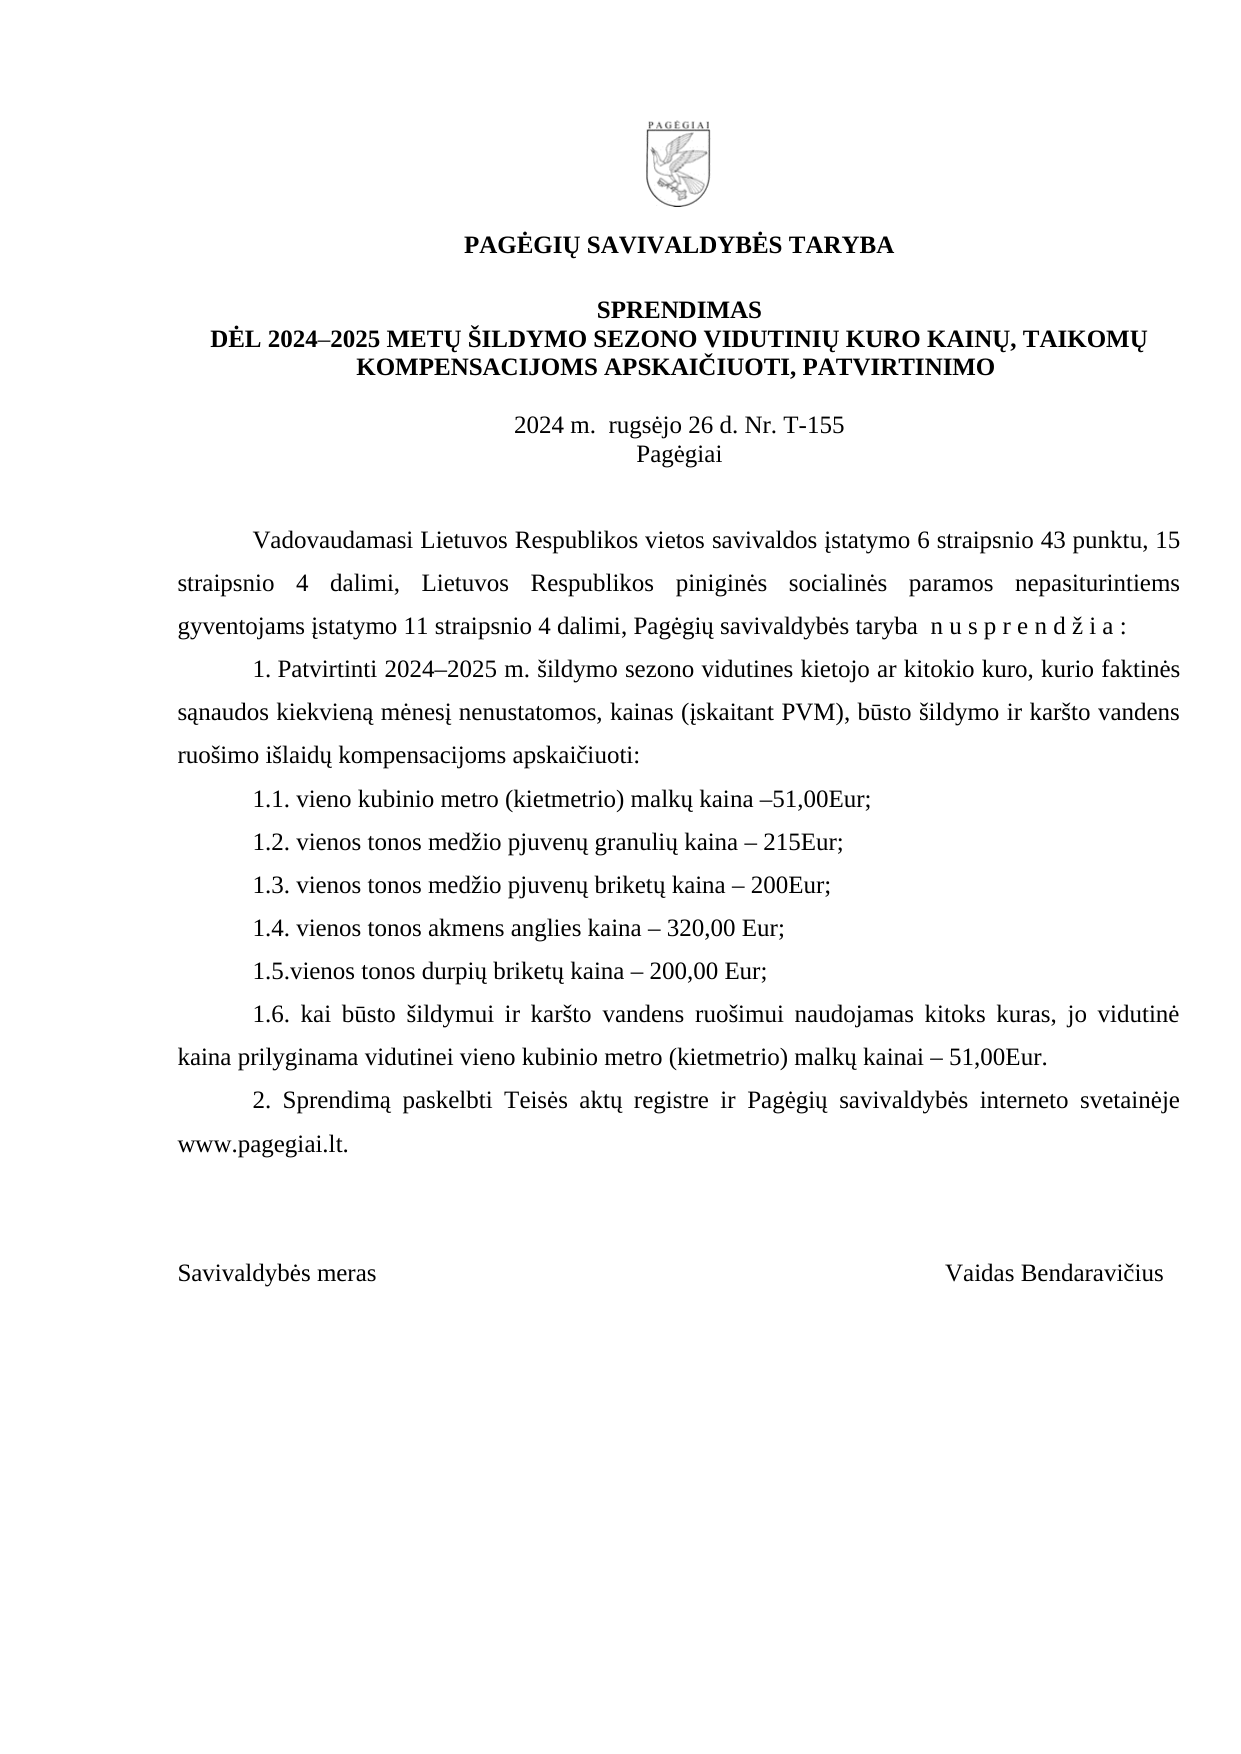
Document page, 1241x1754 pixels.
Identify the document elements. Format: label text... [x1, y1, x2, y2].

text 1.3. vienos tonos medžio pjuvenų briketų kaina – 200Eur; [177, 870, 1181, 899]
text Savivaldybės meras Vaidas Bendaravičius [177, 1258, 1181, 1287]
text 2024 m. rugsėjo 26 d. Nr. T-155 [177, 410, 1181, 439]
text 2. Sprendimą paskelbti Teisės aktų registre ir Pagėgių savivaldybės interneto svetainėje www.pagegiai.lt. [177, 1086, 1181, 1157]
text 1. Patvirtinti 2024–2025 m. šildymo sezono vidutines kietojo ar kitokio kuro, kurio faktinės sąnaudos kiekvieną mėnesį nenustatomos, kainas (įskaitant PVM), būsto šildymo ir karšto vandens ruošimo išlaidų kompensacijoms apskaičiuoti: [177, 654, 1181, 769]
text 1.5.vienos tonos durpių briketų kaina – 200,00 Eur; [177, 956, 1181, 985]
text 1.2. vienos tonos medžio pjuvenų granulių kaina – 215Eur; [177, 827, 1181, 856]
text 1.1. vieno kubinio metro (kietmetrio) malkų kaina –51,00Eur; [177, 784, 1181, 812]
text sprendimas [177, 295, 1181, 324]
text 1.4. vienos tonos akmens anglies kaina – 320,00 Eur; [177, 913, 1181, 942]
text Vadovaudamasi Lietuvos Respublikos vietos savivaldos įstatymo 6 straipsnio 43 punktu, 15 straipsnio 4 dalimi, Lietuvos Respublikos piniginės socialinės paramos nepasiturintiems gyventojams įstatymo 11 straipsnio 4 dalimi, Pagėgių savivaldybės taryba nusprendžia: [177, 525, 1181, 640]
text 1.6. kai būsto šildymui ir karšto vandens ruošimui naudojamas kitoks kuras, jo vidutinė kaina prilyginama vidutinei vieno kubinio metro (kietmetrio) malkų kainai – 51,00Eur. [177, 999, 1181, 1071]
text DĖL 2024–2025 METŲ ŠILDYMO SEZONO VIDUTINIŲ KURO KAINŲ, TAIKOMŲ KOMPENSACIJOMS APSKAIČIUOTI, PATVIRTINIMO [177, 324, 1181, 381]
text Pagėgiai [177, 439, 1181, 467]
subtitle PAGĖGIŲ SAVIVALDYBĖS TARYBA [177, 230, 1181, 259]
